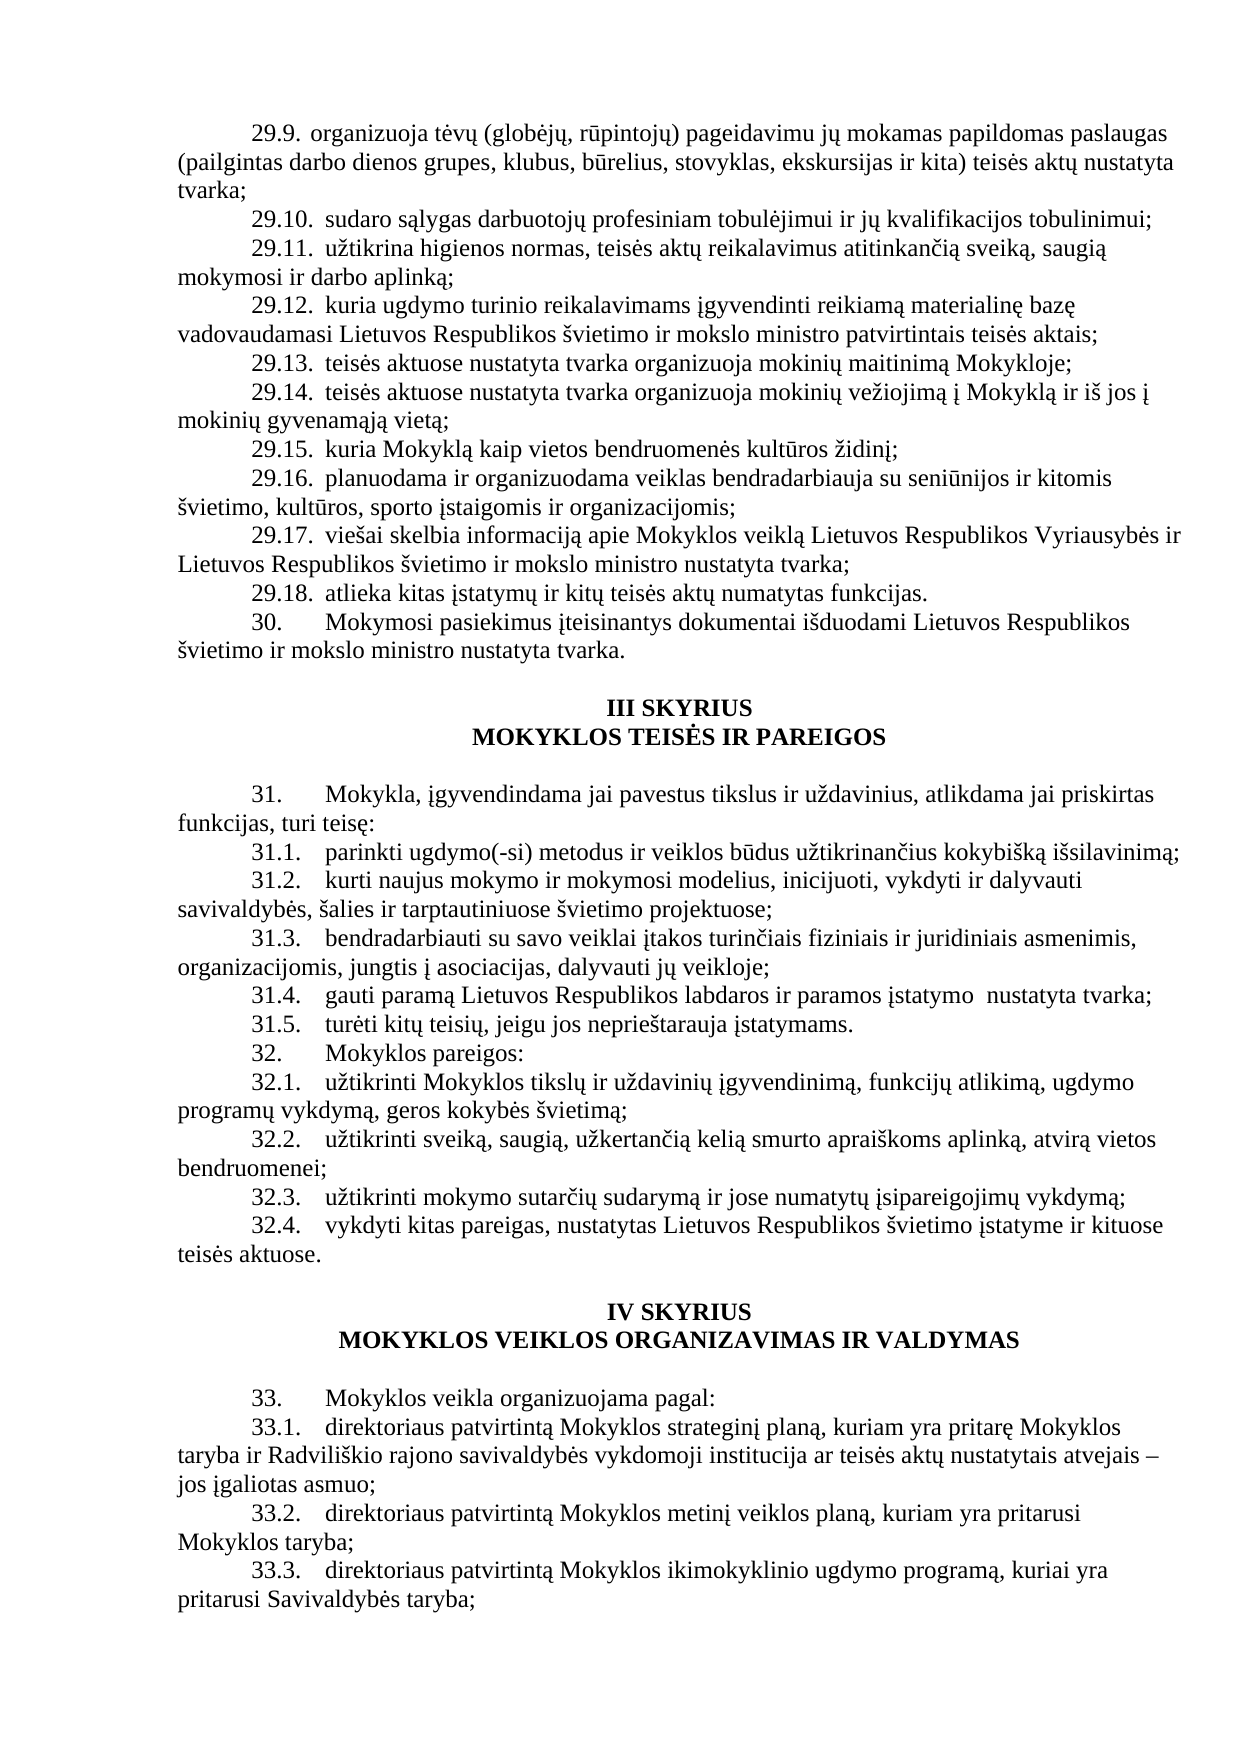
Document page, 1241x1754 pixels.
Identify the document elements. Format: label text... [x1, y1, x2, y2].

text 29.18. atlieka kitas įstatymų ir kitų teisės aktų numatytas funkcijas. [177, 578, 1181, 607]
text 31.2. kurti naujus mokymo ir mokymosi modelius, inicijuoti, vykdyti ir dalyvauti savivaldybės, šalies ir tarptautiniuose švietimo projektuose; [177, 866, 1181, 923]
text 31.3. bendradarbiauti su savo veiklai įtakos turinčiais fiziniais ir juridiniais asmenimis, organizacijomis, jungtis į asociacijas, dalyvauti jų veikloje; [177, 923, 1181, 981]
text 29.16. planuodama ir organizuodama veiklas bendradarbiauja su seniūnijos ir kitomis švietimo, kultūros, sporto įstaigomis ir organizacijomis; [177, 463, 1181, 521]
text 32.3. užtikrinti mokymo sutarčių sudarymą ir jose numatytų įsipareigojimų vykdymą; [177, 1182, 1181, 1211]
text 31.5. turėti kitų teisių, jeigu jos neprieštarauja įstatymams. [177, 1009, 1181, 1038]
text 29.12. kuria ugdymo turinio reikalavimams įgyvendinti reikiamą materialinę bazę vadovaudamasi Lietuvos Respublikos švietimo ir mokslo ministro patvirtintais teisės aktais; [177, 291, 1181, 348]
text 31. Mokykla, įgyvendindama jai pavestus tikslus ir uždavinius, atlikdama jai priskirtas funkcijas, turi teisę: [177, 779, 1181, 837]
text MOKYKLOS VEIKLOS ORGANIZAVIMAS IR VALDYMAS [177, 1326, 1181, 1354]
text 33. Mokyklos veikla organizuojama pagal: [177, 1383, 1181, 1412]
text 31.4. gauti paramą Lietuvos Respublikos labdaros ir paramos įstatymo nustatyta tvarka; [177, 981, 1181, 1009]
text 32.4. vykdyti kitas pareigas, nustatytas Lietuvos Respublikos švietimo įstatyme ir kituose teisės aktuose. [177, 1211, 1181, 1268]
text 29.14. teisės aktuose nustatyta tvarka organizuoja mokinių vežiojimą į Mokyklą ir iš jos į mokinių gyvenamąją vietą; [177, 377, 1181, 434]
text 33.3. direktoriaus patvirtintą Mokyklos ikimokyklinio ugdymo programą, kuriai yra pritarusi Savivaldybės taryba; [177, 1556, 1181, 1613]
text 32. Mokyklos pareigos: [177, 1038, 1181, 1067]
text 32.1. užtikrinti Mokyklos tikslų ir uždavinių įgyvendinimą, funkcijų atlikimą, ugdymo programų vykdymą, geros kokybės švietimą; [177, 1067, 1181, 1124]
text MOKYKLOS TEISĖS IR PAREIGOS [177, 722, 1181, 751]
text 33.1. direktoriaus patvirtintą Mokyklos strateginį planą, kuriam yra pritarę Mokyklos taryba ir Radviliškio rajono savivaldybės vykdomoji institucija ar teisės aktų nustatytais atvejais – jos įgaliotas asmuo; [177, 1412, 1181, 1498]
text 29.15. kuria Mokyklą kaip vietos bendruomenės kultūros židinį; [177, 434, 1181, 463]
text 29.10. sudaro sąlygas darbuotojų profesiniam tobulėjimui ir jų kvalifikacijos tobulinimui; [177, 204, 1181, 233]
text 29.13. teisės aktuose nustatyta tvarka organizuoja mokinių maitinimą Mokykloje; [177, 348, 1181, 377]
text 29.11. užtikrina higienos normas, teisės aktų reikalavimus atitinkančią sveiką, saugią mokymosi ir darbo aplinką; [177, 233, 1181, 291]
text 29.17. viešai skelbia informaciją apie Mokyklos veiklą Lietuvos Respublikos Vyriausybės ir Lietuvos Respublikos švietimo ir mokslo ministro nustatyta tvarka; [177, 521, 1181, 578]
text 29.9. organizuoja tėvų (globėjų, rūpintojų) pageidavimu jų mokamas papildomas paslaugas (pailgintas darbo dienos grupes, klubus, būrelius, stovyklas, ekskursijas ir kita) teisės aktų nustatyta tvarka; [177, 118, 1181, 204]
text III SKYRIUS [177, 693, 1181, 722]
text IV SKYRIUS [177, 1297, 1181, 1326]
text 33.2. direktoriaus patvirtintą Mokyklos metinį veiklos planą, kuriam yra pritarusi Mokyklos taryba; [177, 1498, 1181, 1556]
text 31.1. parinkti ugdymo(-si) metodus ir veiklos būdus užtikrinančius kokybišką išsilavinimą; [177, 837, 1181, 866]
text 30. Mokymosi pasiekimus įteisinantys dokumentai išduodami Lietuvos Respublikos švietimo ir mokslo ministro nustatyta tvarka. [177, 607, 1181, 664]
text 32.2. užtikrinti sveiką, saugią, užkertančią kelią smurto apraiškoms aplinką, atvirą vietos bendruomenei; [177, 1124, 1181, 1182]
